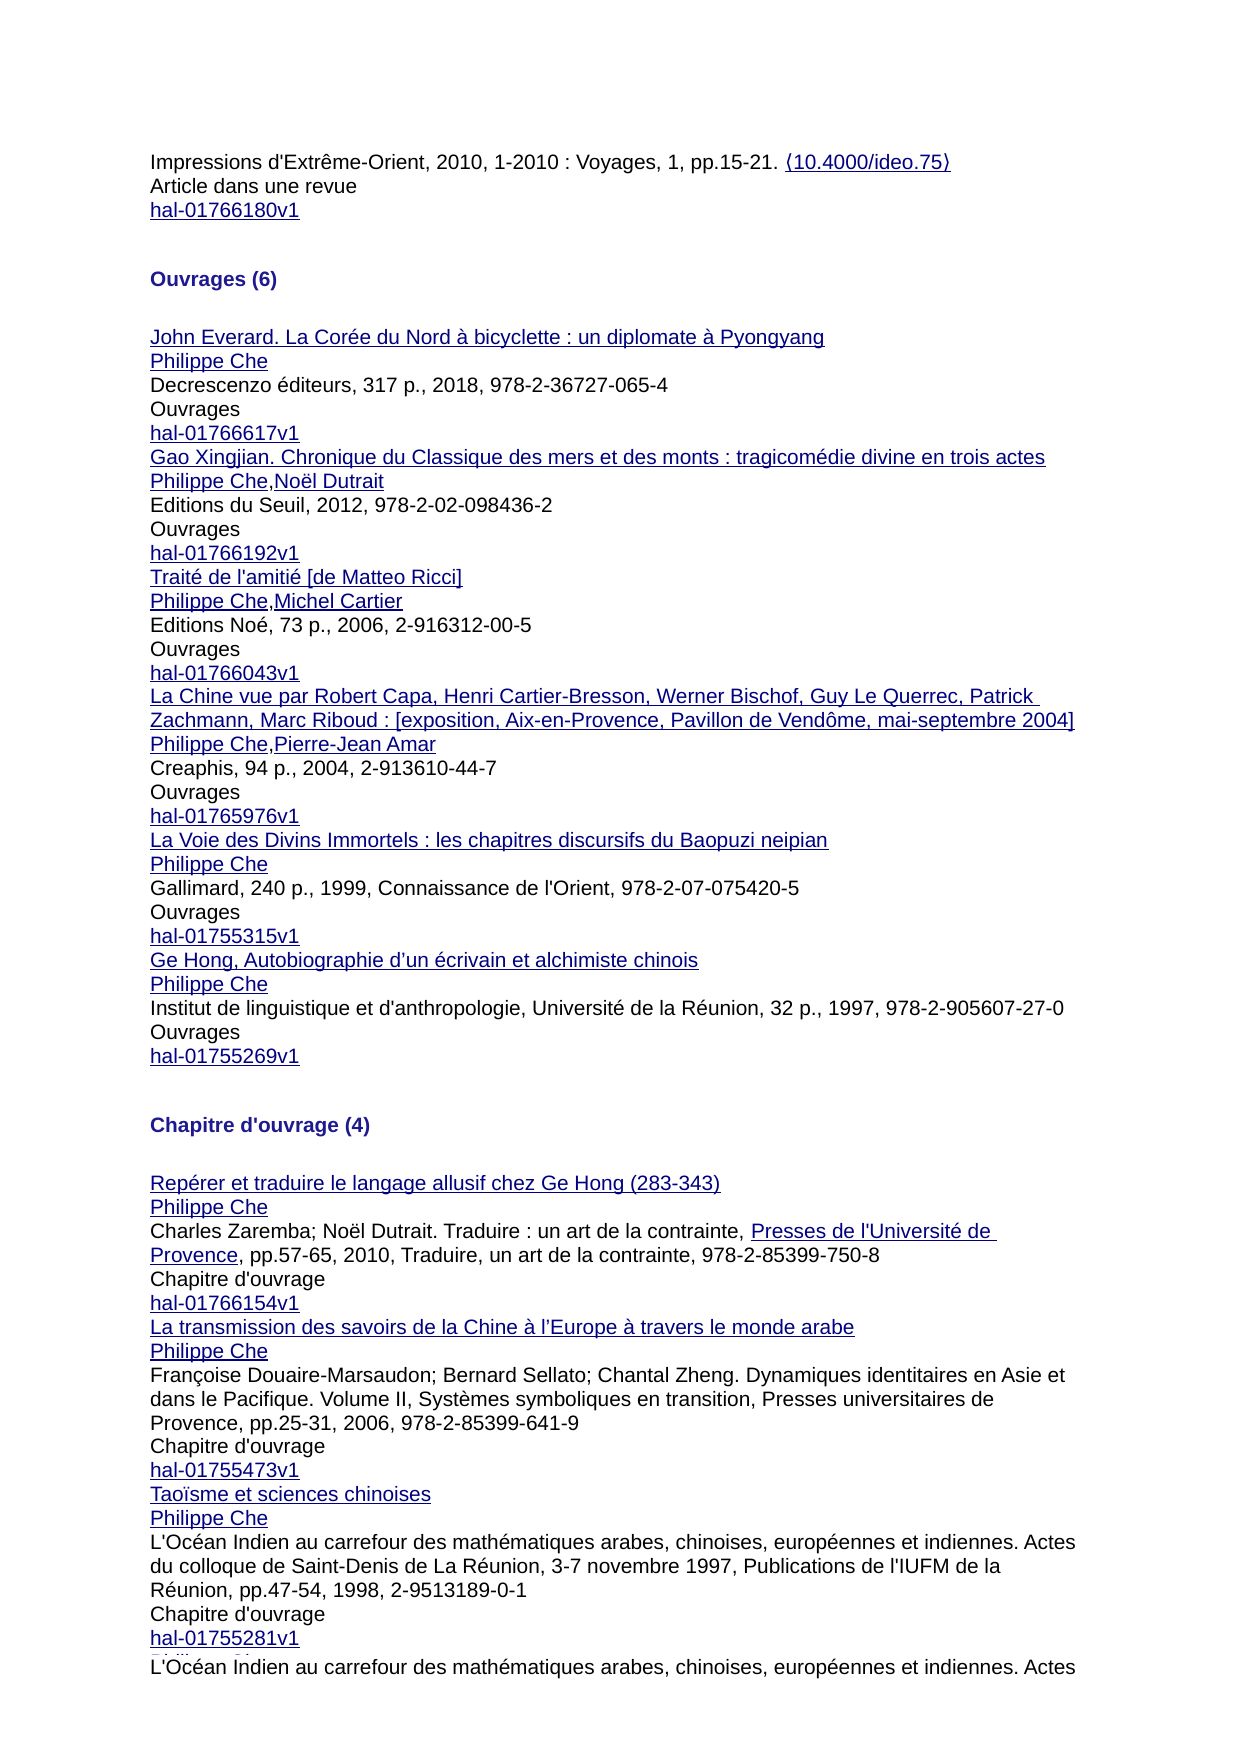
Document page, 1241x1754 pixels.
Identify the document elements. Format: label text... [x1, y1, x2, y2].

table_cell La Chine vue par Robert Capa, Henri Cartier-Bresson, Werner Bischof, Guy Le Querrec, Patrick Zachmann, Marc Riboud : [exposition, Aix-en-Provence, Pavillon de Vendôme, mai-septembre 2004] Philippe Che,Pierre-Jean Amar Creaphis, 94 p., 2004, 2-913610-44-7 Ouvrages hal-01765976v1 [150, 684, 1090, 828]
table_cell Traité de l'amitié [de Matteo Ricci] Philippe Che,Michel Cartier Editions Noé, 73 p., 2006, 2-916312-00-5 Ouvrages hal-01766043v1 [150, 565, 1090, 684]
table_cell La Voie des Divins Immortels : les chapitres discursifs du Baopuzi neipian Philippe Che Gallimard, 240 p., 1999, Connaissance de l'Orient, 978-2-07-075420-5 Ouvrages hal-01755315v1 [150, 828, 1090, 948]
subtitle Ouvrages (6) [150, 267, 1090, 291]
table_cell Impressions d'Extrême-Orient, 2010, 1-2010 : Voyages, 1, pp.15-21. ⟨10.4000/ideo.75⟩ Article dans une revue hal-01766180v1 [150, 150, 1090, 222]
table_cell La transmission des savoirs de la Chine à l’Europe à travers le monde arabe Philippe Che Françoise Douaire-Marsaudon; Bernard Sellato; Chantal Zheng. Dynamiques identitaires en Asie et dans le Pacifique. Volume II, Systèmes symboliques en transition, Presses universitaires de Provence, pp.25-31, 2006, 978-2-85399-641-9 Chapitre d'ouvrage hal-01755473v1 [150, 1315, 1090, 1482]
table_cell Ge Hong, Autobiographie d’un écrivain et alchimiste chinois Philippe Che Institut de linguistique et d'anthropologie, Université de la Réunion, 32 p., 1997, 978-2-905607-27-0 Ouvrages hal-01755269v1 [150, 948, 1090, 1068]
table_header John Everard. La Corée du Nord à bicyclette : un diplomate à Pyongyang Philippe Che Decrescenzo éditeurs, 317 p., 2018, 978-2-36727-065-4 Ouvrages hal-01766617v1 [150, 325, 1090, 445]
table_header Repérer et traduire le langage allusif chez Ge Hong (283-343) Philippe Che Charles Zaremba; Noël Dutrait. Traduire : un art de la contrainte, Presses de l'Université de Provence, pp.57-65, 2010, Traduire, un art de la contrainte, 978-2-85399-750-8 Chapitre d'ouvrage hal-01766154v1 [150, 1171, 1090, 1314]
table_cell La marine chinoise du Xe au XVe siècle Philippe Che L'Océan Indien au carrefour des mathématiques arabes, chinoises, européennes et indiennes. Actes du colloque de Saint-Denis de La Réunion, 3-7 novembre 1997, Publications de l'IUFM de la Réunion, pp.99-106, 1998, 2-9513189-0-1 Chapitre d'ouvrage hal-01755290v1 [150, 1650, 1090, 1679]
table_cell Gao Xingjian. Chronique du Classique des mers et des monts : tragicomédie divine en trois actes Philippe Che,Noël Dutrait Editions du Seuil, 2012, 978-2-02-098436-2 Ouvrages hal-01766192v1 [150, 445, 1090, 564]
table_cell Taoïsme et sciences chinoises Philippe Che L'Océan Indien au carrefour des mathématiques arabes, chinoises, européennes et indiennes. Actes du colloque de Saint-Denis de La Réunion, 3-7 novembre 1997, Publications de l'IUFM de la Réunion, pp.47-54, 1998, 2-9513189-0-1 Chapitre d'ouvrage hal-01755281v1 [150, 1482, 1090, 1650]
subtitle Chapitre d'ouvrage (4) [150, 1112, 1090, 1136]
